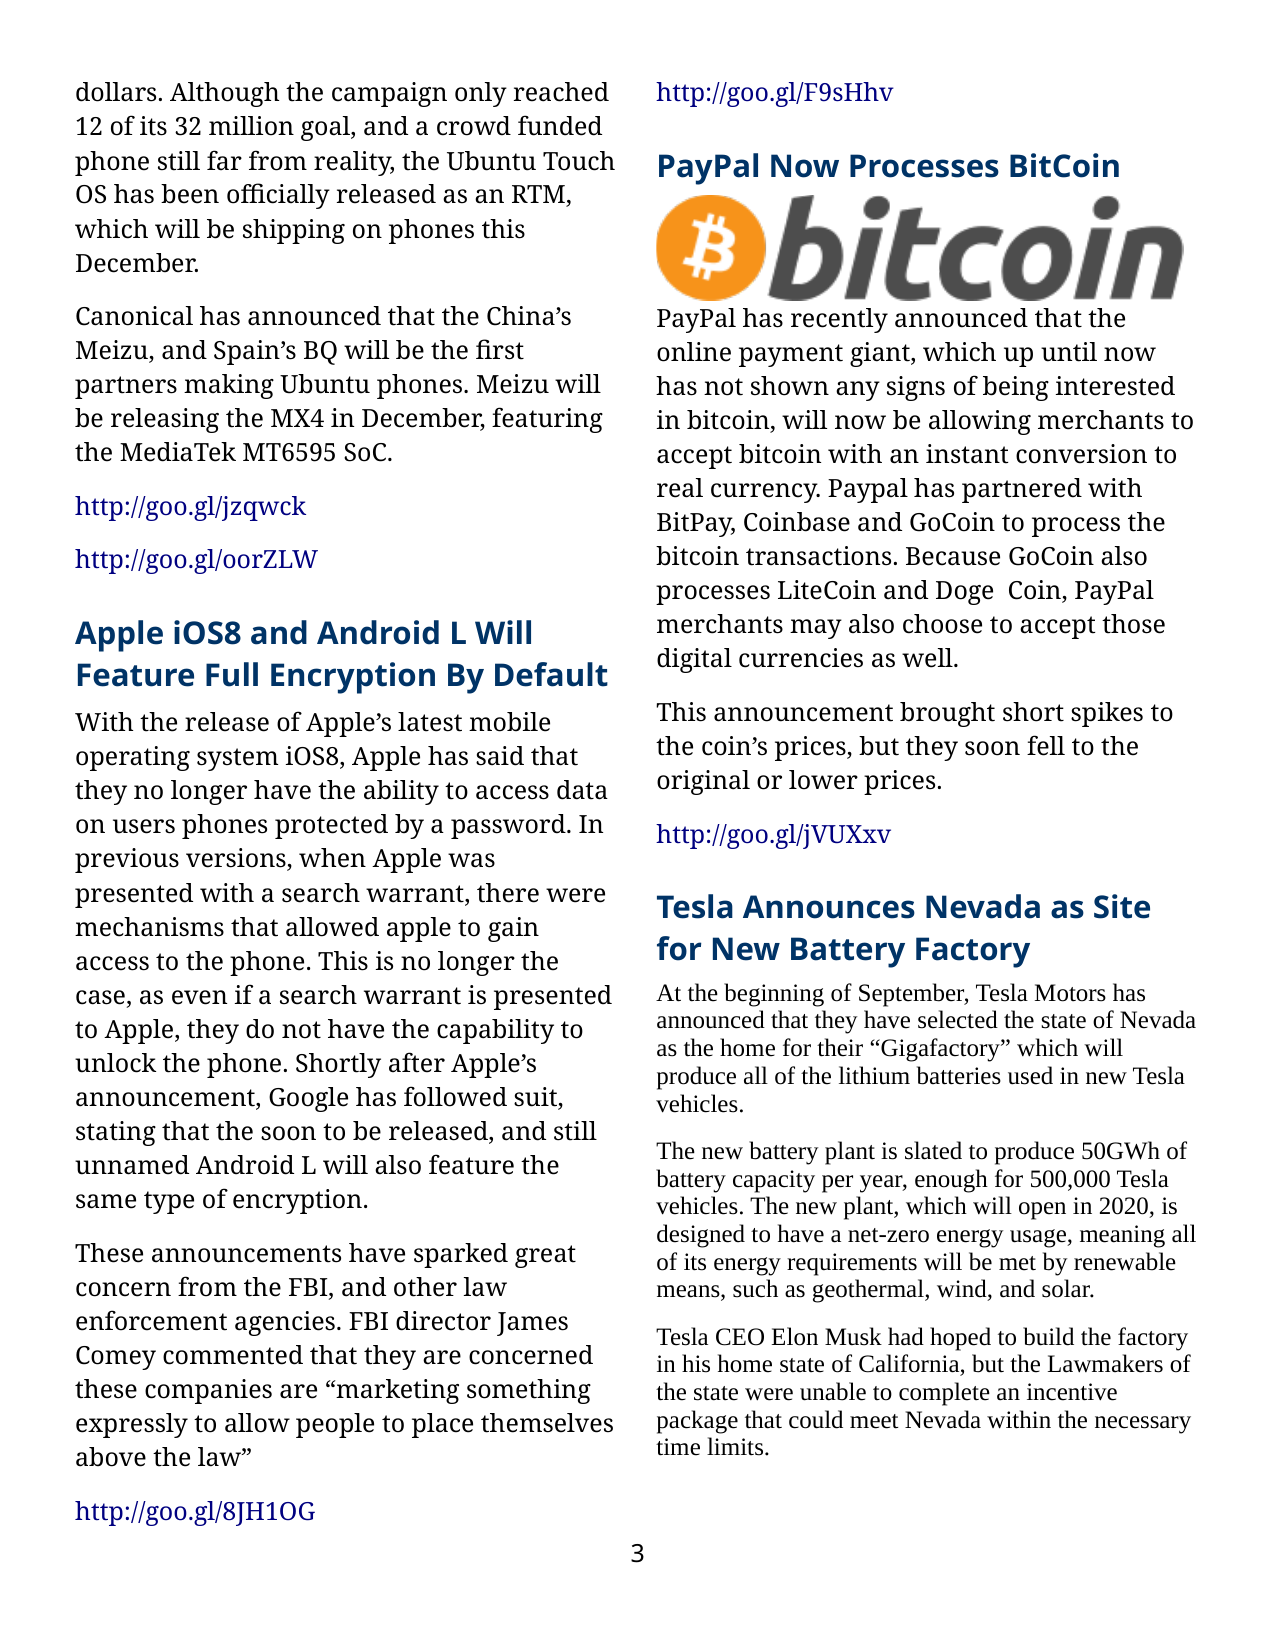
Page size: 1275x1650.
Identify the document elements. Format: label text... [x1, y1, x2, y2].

text This announcement brought short spikes to the coin’s prices, but they soon fell to the original or lower prices. [656, 694, 1200, 797]
subtitle PayPal Now Processes BitCoin [656, 143, 1200, 186]
text http://goo.gl/jVUXxv [656, 816, 1200, 850]
text http://goo.gl/8JH1OG [75, 1493, 619, 1527]
text PayPal has recently announced that the online payment giant, which up until now has not shown any signs of being interested in bitcoin, will now be allowing merchants to accept bitcoin with an instant conversion to real currency. Paypal has partnered with BitPay, Coinbase and GoCoin to process the bitcoin transactions. Because GoCoin also processes LiteCoin and Doge Coin, PayPal merchants may also choose to accept those digital currencies as well. [656, 195, 1200, 675]
text At the beginning of September, Tesla Motors has announced that they have selected the state of Nevada as the home for their “Gigafactory” which will produce all of the lithium batteries used in new Tesla vehicles. [656, 979, 1200, 1117]
text http://goo.gl/oorZLW [75, 542, 619, 576]
text The new battery plant is slated to produce 50GWh of battery capacity per year, enough for 500,000 Tesla vehicles. The new plant, which will open in 2020, is designed to have a net-zero energy usage, meaning all of its energy requirements will be met by renewable means, such as geothermal, wind, and solar. [656, 1137, 1200, 1303]
text These announcements have sparked great concern from the FBI, and other law enforcement agencies. FBI director James Comey commented that they are concerned these companies are “marketing something expressly to allow people to place themselves above the law” [75, 1235, 619, 1474]
text Tesla CEO Elon Musk had hoped to build the factory in his home state of California, but the Lawmakers of the state were unable to complete an incentive package that could meet Nevada within the necessary time limits. [656, 1323, 1200, 1461]
subtitle Apple iOS8 and Android L Will Feature Full Encryption By Default [75, 611, 619, 696]
text With the release of Apple’s latest mobile operating system iOS8, Apple has said that they no longer have the ability to access data on users phones protected by a password. In previous versions, when Apple was presented with a search warrant, there were mechanisms that allowed apple to gain access to the phone. This is no longer the case, as even if a search warrant is presented to Apple, they do not have the capability to unlock the phone. Shortly after Apple’s announcement, Google has followed suit, stating that the soon to be released, and still unnamed Android L will also feature the same type of encryption. [75, 705, 619, 1216]
picture [656, 195, 1184, 301]
text Canonical has announced that the China’s Meizu, and Spain’s BQ will be the first partners making Ubuntu phones. Meizu will be releasing the MX4 in December, featuring the MediaTek MT6595 SoC. [75, 299, 619, 469]
text http://goo.gl/F9sHhv [656, 75, 1200, 109]
subtitle Tesla Announces Nevada as Site for New Battery Factory [656, 885, 1200, 970]
text dollars. Although the campaign only reached 12 of its 32 million goal, and a crowd funded phone still far from reality, the Ubuntu Touch OS has been officially released as an RTM, which will be shipping on phones this December. [75, 75, 619, 279]
text http://goo.gl/jzqwck [75, 489, 619, 523]
